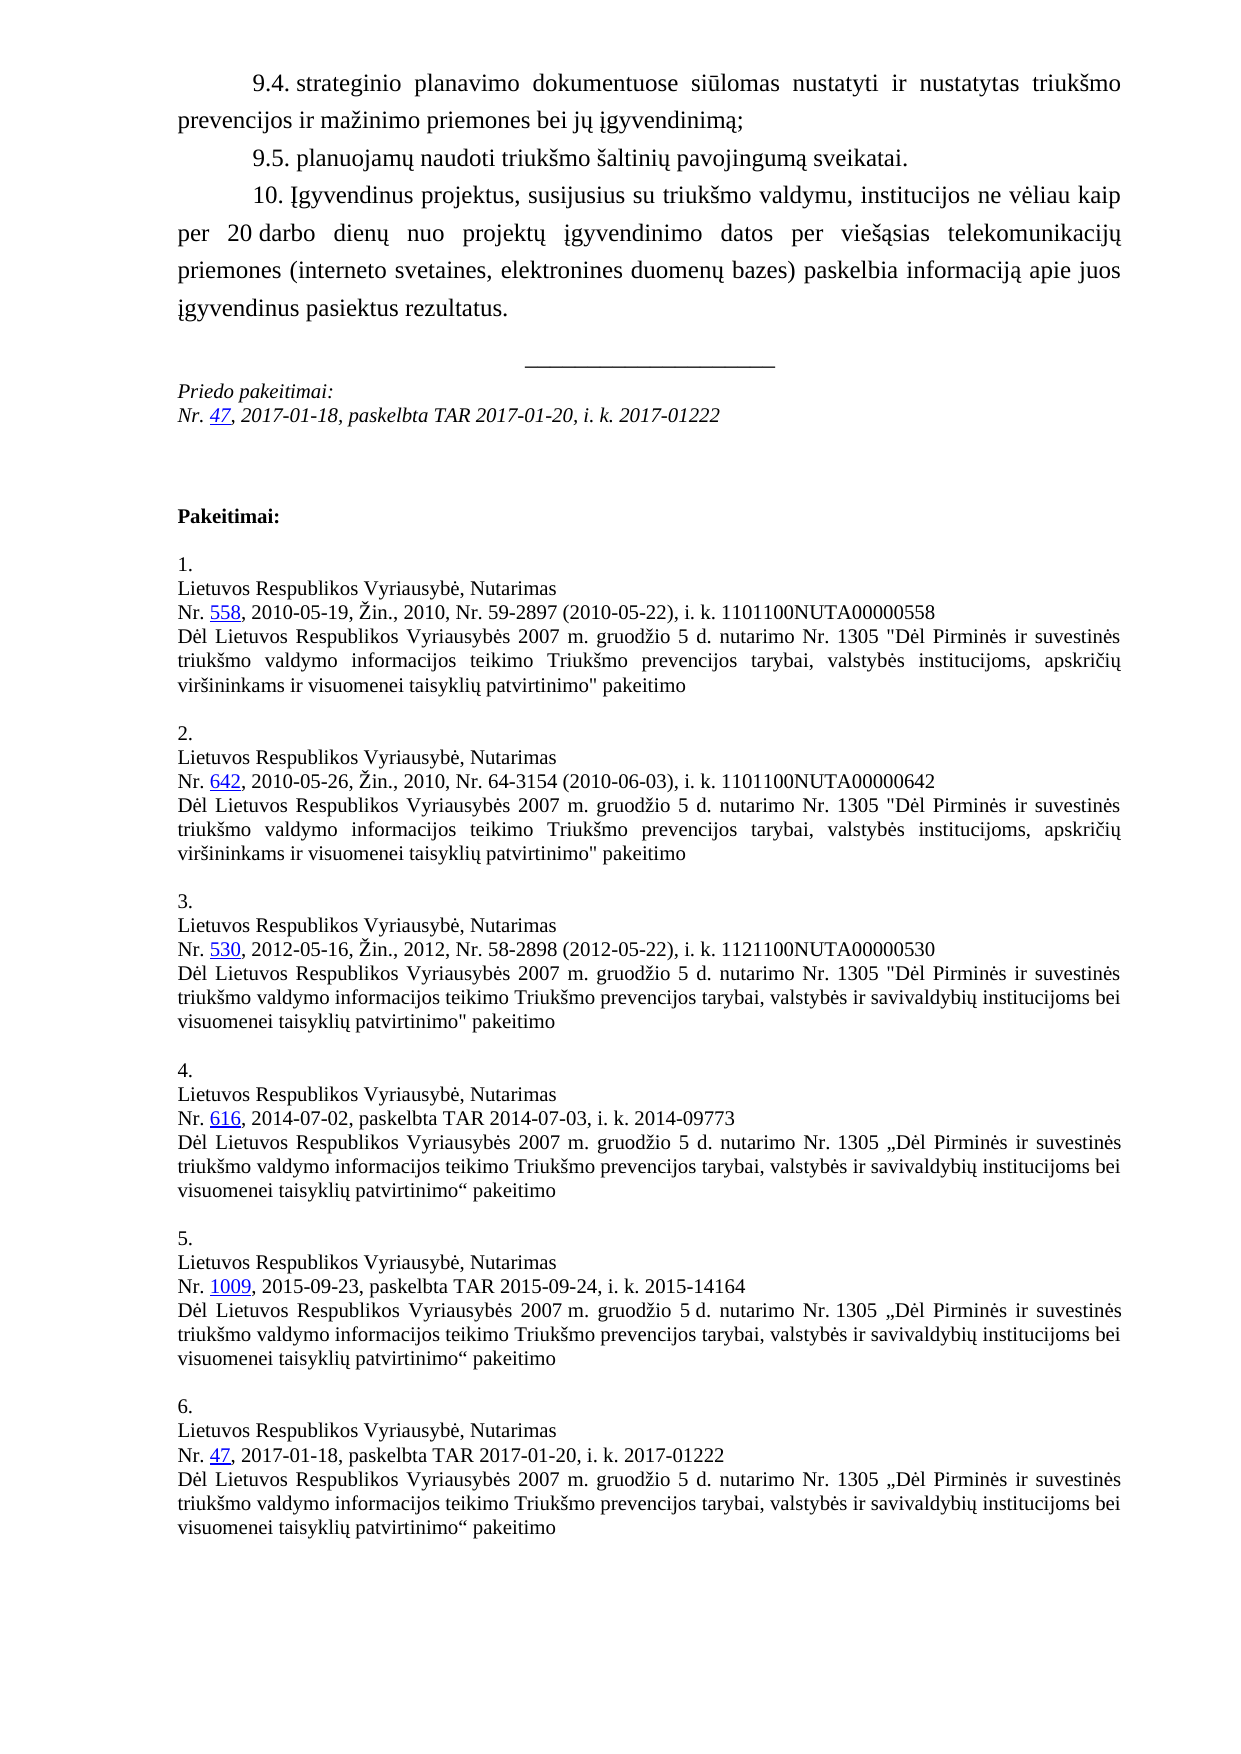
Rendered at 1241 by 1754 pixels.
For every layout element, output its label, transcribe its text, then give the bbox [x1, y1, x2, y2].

text Lietuvos Respublikos Vyriausybė, Nutarimas [177, 745, 1122, 769]
text Dėl Lietuvos Respublikos Vyriausybės 2007 m. gruodžio 5 d. nutarimo Nr. 1305 „Dėl Pirminės ir suvestinės triukšmo valdymo informacijos teikimo Triukšmo prevencijos tarybai, valstybės ir savivaldybių institucijoms bei visuomenei taisyklių patvirtinimo“ pakeitimo [177, 1298, 1122, 1370]
text Dėl Lietuvos Respublikos Vyriausybės 2007 m. gruodžio 5 d. nutarimo Nr. 1305 „Dėl Pirminės ir suvestinės triukšmo valdymo informacijos teikimo Triukšmo prevencijos tarybai, valstybės ir savivaldybių institucijoms bei visuomenei taisyklių patvirtinimo“ pakeitimo [177, 1467, 1122, 1539]
text 5. [177, 1226, 1122, 1250]
text Nr. 530, 2012-05-16, Žin., 2012, Nr. 58-2898 (2012-05-22), i. k. 1121100NUTA00000530 [177, 937, 1122, 961]
text 1. [177, 552, 1122, 576]
text Lietuvos Respublikos Vyriausybė, Nutarimas [177, 1250, 1122, 1274]
text –––––––––––––––––––– [177, 350, 1122, 379]
text Nr. 1009, 2015-09-23, paskelbta TAR 2015-09-24, i. k. 2015-14164 [177, 1274, 1122, 1298]
text 6. [177, 1394, 1122, 1418]
text Nr. 642, 2010-05-26, Žin., 2010, Nr. 64-3154 (2010-06-03), i. k. 1101100NUTA00000642 [177, 769, 1122, 793]
text 3. [177, 889, 1122, 913]
text Priedo pakeitimai: [177, 379, 1122, 403]
text Lietuvos Respublikos Vyriausybė, Nutarimas [177, 576, 1122, 600]
text Dėl Lietuvos Respublikos Vyriausybės 2007 m. gruodžio 5 d. nutarimo Nr. 1305 „Dėl Pirminės ir suvestinės triukšmo valdymo informacijos teikimo Triukšmo prevencijos tarybai, valstybės ir savivaldybių institucijoms bei visuomenei taisyklių patvirtinimo“ pakeitimo [177, 1130, 1122, 1202]
text Nr. 47, 2017-01-18, paskelbta TAR 2017-01-20, i. k. 2017-01222 [177, 403, 1122, 427]
text 10. Įgyvendinus projektus, susijusius su triukšmo valdymu, institucijos ne vėliau kaip per 20 darbo dienų nuo projektų įgyvendinimo datos per viešąsias telekomunikacijų priemones (interneto svetaines, elektronines duomenų bazes) paskelbia informaciją apie juos įgyvendinus pasiektus rezultatus. [177, 172, 1122, 322]
text Nr. 558, 2010-05-19, Žin., 2010, Nr. 59-2897 (2010-05-22), i. k. 1101100NUTA00000558 [177, 600, 1122, 624]
text Dėl Lietuvos Respublikos Vyriausybės 2007 m. gruodžio 5 d. nutarimo Nr. 1305 "Dėl Pirminės ir suvestinės triukšmo valdymo informacijos teikimo Triukšmo prevencijos tarybai, valstybės institucijoms, apskričių viršininkams ir visuomenei taisyklių patvirtinimo" pakeitimo [177, 793, 1122, 865]
text 9.4. strateginio planavimo dokumentuose siūlomas nustatyti ir nustatytas triukšmo prevencijos ir mažinimo priemones bei jų įgyvendinimą; [177, 59, 1122, 134]
text Lietuvos Respublikos Vyriausybė, Nutarimas [177, 1082, 1122, 1106]
text Nr. 47, 2017-01-18, paskelbta TAR 2017-01-20, i. k. 2017-01222 [177, 1442, 1122, 1467]
text Lietuvos Respublikos Vyriausybė, Nutarimas [177, 1418, 1122, 1442]
text 2. [177, 721, 1122, 745]
text 4. [177, 1057, 1122, 1082]
text Lietuvos Respublikos Vyriausybė, Nutarimas [177, 913, 1122, 937]
text Dėl Lietuvos Respublikos Vyriausybės 2007 m. gruodžio 5 d. nutarimo Nr. 1305 "Dėl Pirminės ir suvestinės triukšmo valdymo informacijos teikimo Triukšmo prevencijos tarybai, valstybės ir savivaldybių institucijoms bei visuomenei taisyklių patvirtinimo" pakeitimo [177, 961, 1122, 1033]
text Pakeitimai: [177, 504, 1122, 528]
text 9.5. planuojamų naudoti triukšmo šaltinių pavojingumą sveikatai. [177, 134, 1122, 172]
text Nr. 616, 2014-07-02, paskelbta TAR 2014-07-03, i. k. 2014-09773 [177, 1106, 1122, 1130]
text Dėl Lietuvos Respublikos Vyriausybės 2007 m. gruodžio 5 d. nutarimo Nr. 1305 "Dėl Pirminės ir suvestinės triukšmo valdymo informacijos teikimo Triukšmo prevencijos tarybai, valstybės institucijoms, apskričių viršininkams ir visuomenei taisyklių patvirtinimo" pakeitimo [177, 624, 1122, 697]
